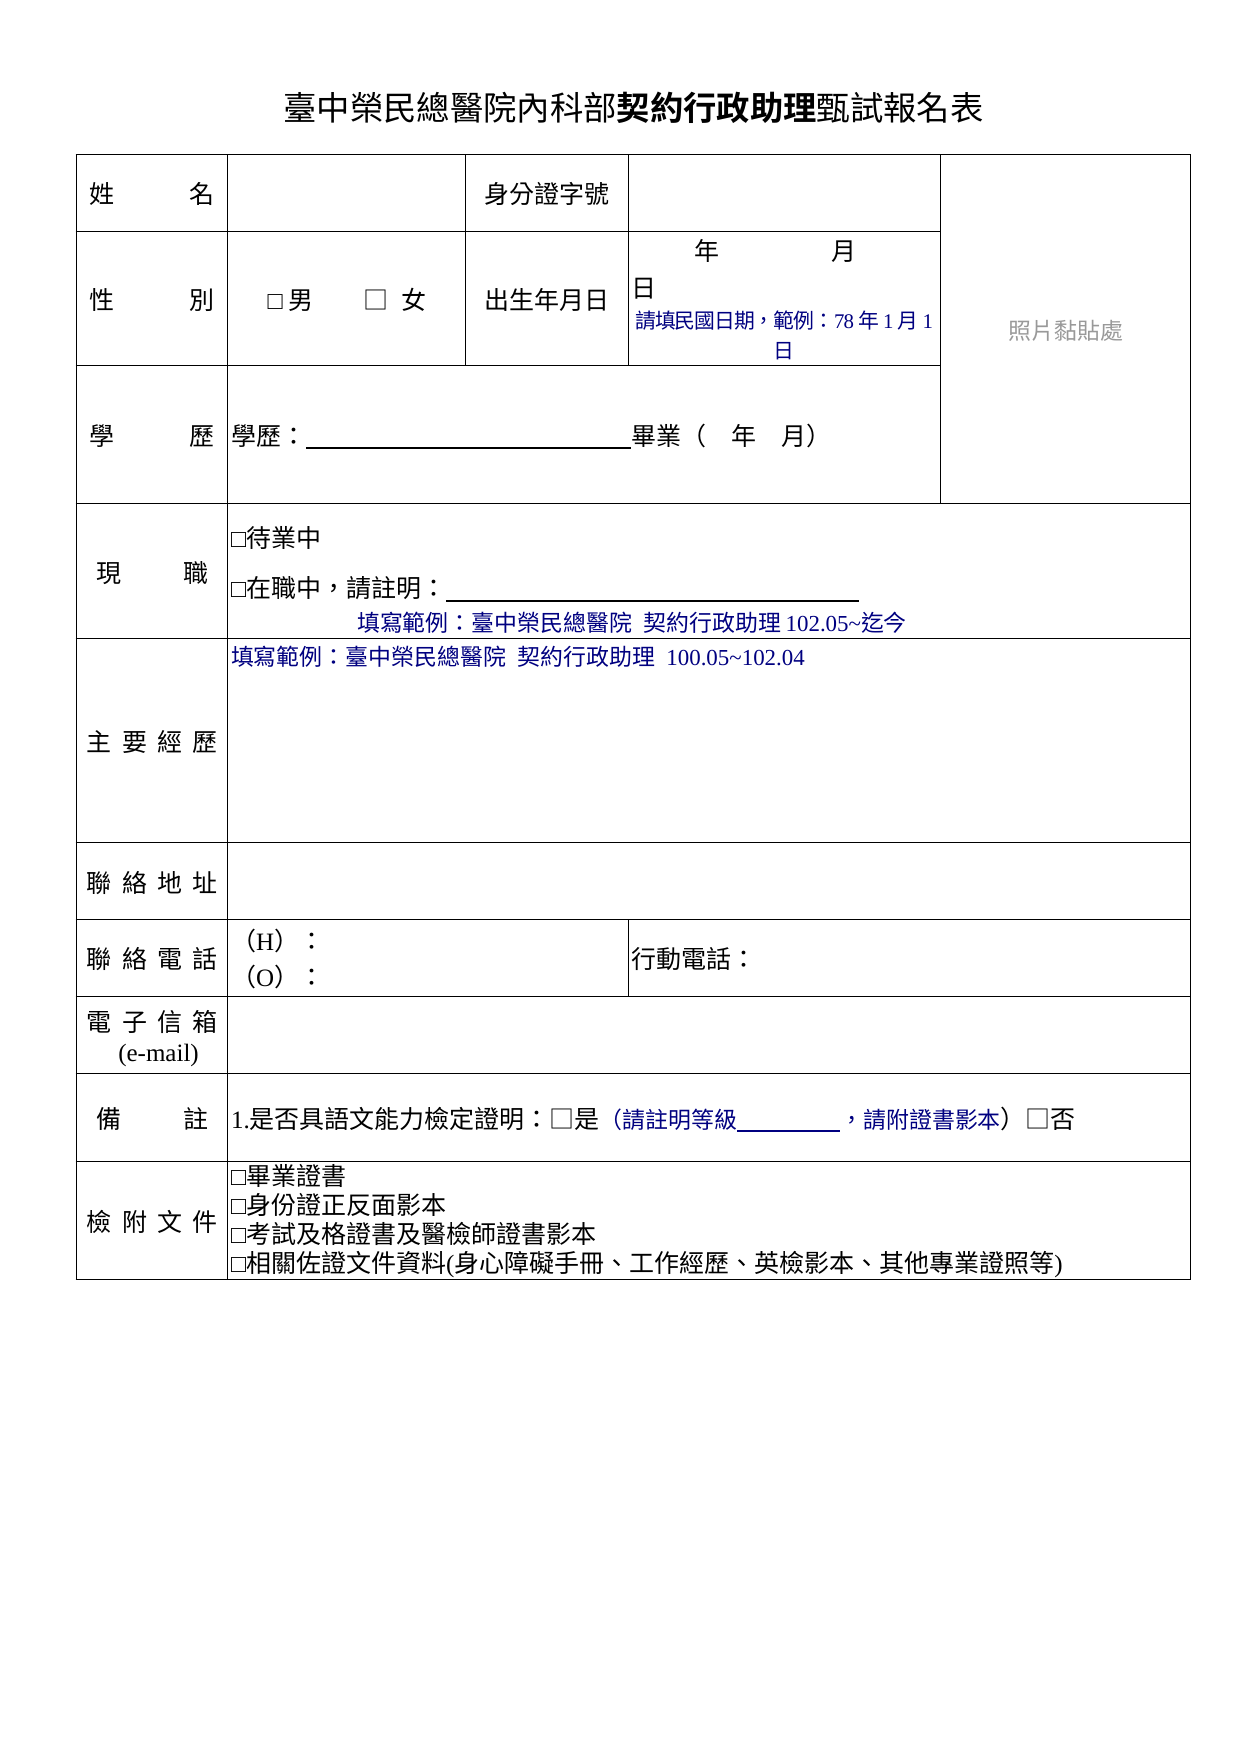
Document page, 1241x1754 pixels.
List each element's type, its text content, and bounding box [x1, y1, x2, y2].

table_cell [228, 155, 465, 231]
table_cell 現 職 [77, 504, 227, 638]
table_cell □畢業證書 □身份證正反面影本 □考試及格證書及醫檢師證書影本 □相關佐證文件資料(身心障礙手冊、工作經歷、英檢影本、其他專業證照等) [228, 1162, 1190, 1278]
table_cell 1.是否具語文能力檢定證明：□是（請註明等級 ，請附證書影本）□否 [228, 1074, 1190, 1161]
table_cell 聯 絡 電 話 [77, 920, 227, 996]
table_cell 學 歷 [77, 366, 227, 503]
table_cell 姓 名 [77, 155, 227, 231]
table_cell [228, 997, 1190, 1073]
table_cell 電 子 信 箱 (e-mail) [77, 997, 227, 1073]
table_cell 學歷： 畢業（ 年 月） [228, 366, 940, 503]
table_cell 備 註 [77, 1074, 227, 1161]
table_cell 照片黏貼處 [941, 155, 1190, 503]
table_cell [629, 155, 940, 231]
table_header 臺中榮民總醫院內科部契約行政助理甄試報名表 [76, 96, 1190, 154]
table_cell [228, 843, 1190, 919]
table_cell 身分證字號 [466, 155, 628, 231]
table_cell 年 月 日 請填民國日期，範例：78年1月1日 [629, 232, 940, 365]
table_cell 性 別 [77, 232, 227, 365]
table_cell 檢 附 文 件 [77, 1162, 227, 1278]
table_cell 出生年月日 [466, 232, 628, 365]
table_cell 聯 絡 地 址 [77, 843, 227, 919]
table_cell □ 男 □ 女 [228, 232, 465, 365]
table_cell □待業中 □在職中，請註明： 填寫範例：臺中榮民總醫院 契約行政助理102.05~迄今 [228, 504, 1190, 638]
table_cell 填寫範例：臺中榮民總醫院 契約行政助理 100.05~102.04 [228, 639, 1190, 842]
table_cell 主 要 經 歷 [77, 639, 227, 842]
table_cell 行動電話： [629, 920, 1190, 996]
table_cell （H）： （O）： [228, 920, 628, 996]
